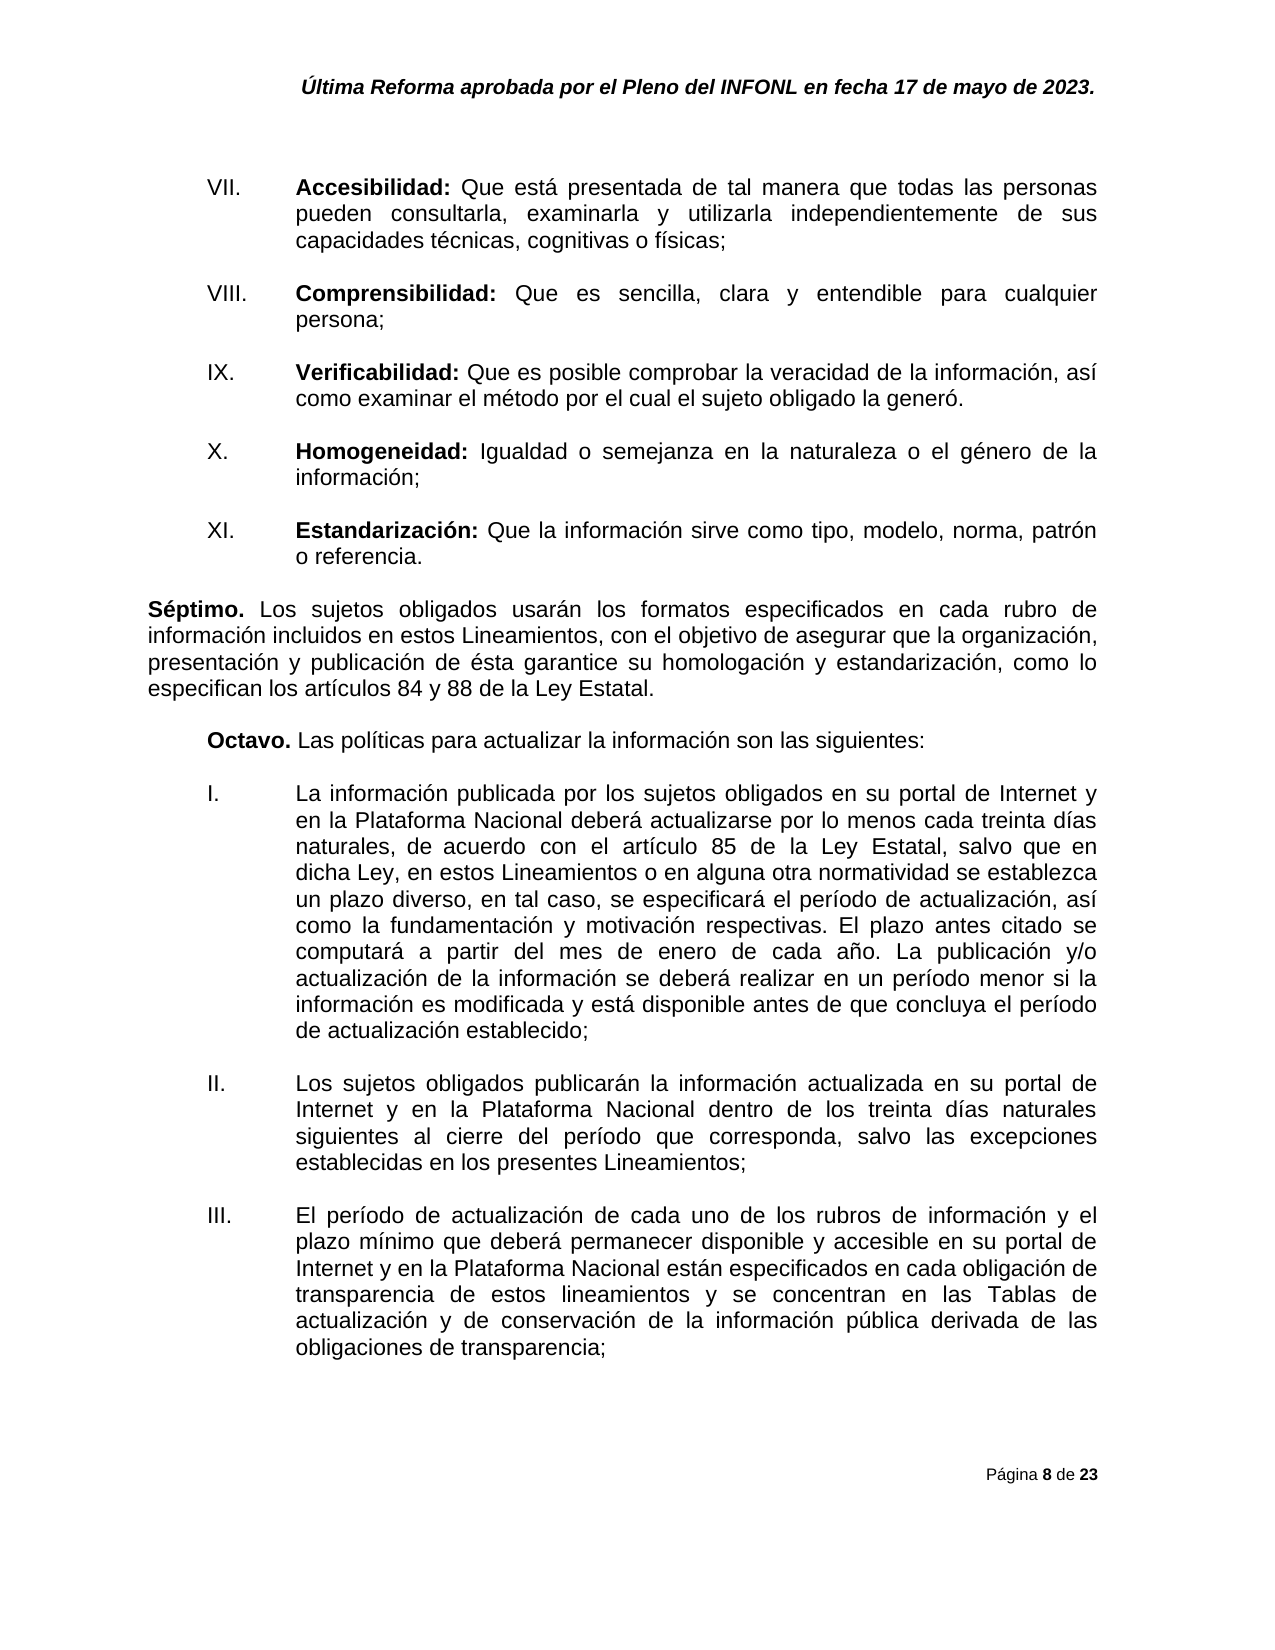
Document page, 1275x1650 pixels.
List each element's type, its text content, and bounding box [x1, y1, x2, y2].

text Séptimo. Los sujetos obligados usarán los formatos especificados en cada rubro de información incluidos en estos Lineamientos, con el objetivo de asegurar que la organización, presentación y publicación de ésta garantice su homologación y estandarización, como lo especifican los artículos 84 y 88 de la Ley Estatal. [148, 596, 1098, 701]
list Los sujetos obligados publicarán la información actualizada en su portal de Internet y en la Plataforma Nacional dentro de los treinta días naturales siguientes al cierre del período que corresponda, salvo las excepciones establecidas en los presentes Lineamientos; [207, 1070, 1098, 1176]
list Estandarización: Que la información sirve como tipo, modelo, norma, patrón o referencia. [207, 517, 1098, 569]
list El período de actualización de cada uno de los rubros de información y el plazo mínimo que deberá permanecer disponible y accesible en su portal de Internet y en la Plataforma Nacional están especificados en cada obligación de transparencia de estos lineamientos y se concentran en las Tablas de actualización y de conservación de la información pública derivada de las obligaciones de transparencia; [207, 1202, 1098, 1360]
list Comprensibilidad: Que es sencilla, clara y entendible para cualquier persona; [207, 279, 1098, 332]
list Accesibilidad: Que está presentada de tal manera que todas las personas pueden consultarla, examinarla y utilizarla independientemente de sus capacidades técnicas, cognitivas o físicas; [207, 174, 1098, 253]
text Octavo. Las políticas para actualizar la información son las siguientes: [207, 727, 1098, 754]
list Homogeneidad: Igualdad o semejanza en la naturaleza o el género de la información; [207, 438, 1098, 490]
list Verificabilidad: Que es posible comprobar la veracidad de la información, así como examinar el método por el cual el sujeto obligado la generó. [207, 358, 1098, 411]
list La información publicada por los sujetos obligados en su portal de Internet y en la Plataforma Nacional deberá actualizarse por lo menos cada treinta días naturales, de acuerdo con el artículo 85 de la Ley Estatal, salvo que en dicha Ley, en estos Lineamientos o en alguna otra normatividad se establezca un plazo diverso, en tal caso, se especificará el período de actualización, así como la fundamentación y motivación respectivas. El plazo antes citado se computará a partir del mes de enero de cada año. La publicación y/o actualización de la información se deberá realizar en un período menor si la información es modificada y está disponible antes de que concluya el período de actualización establecido; [207, 780, 1098, 1044]
